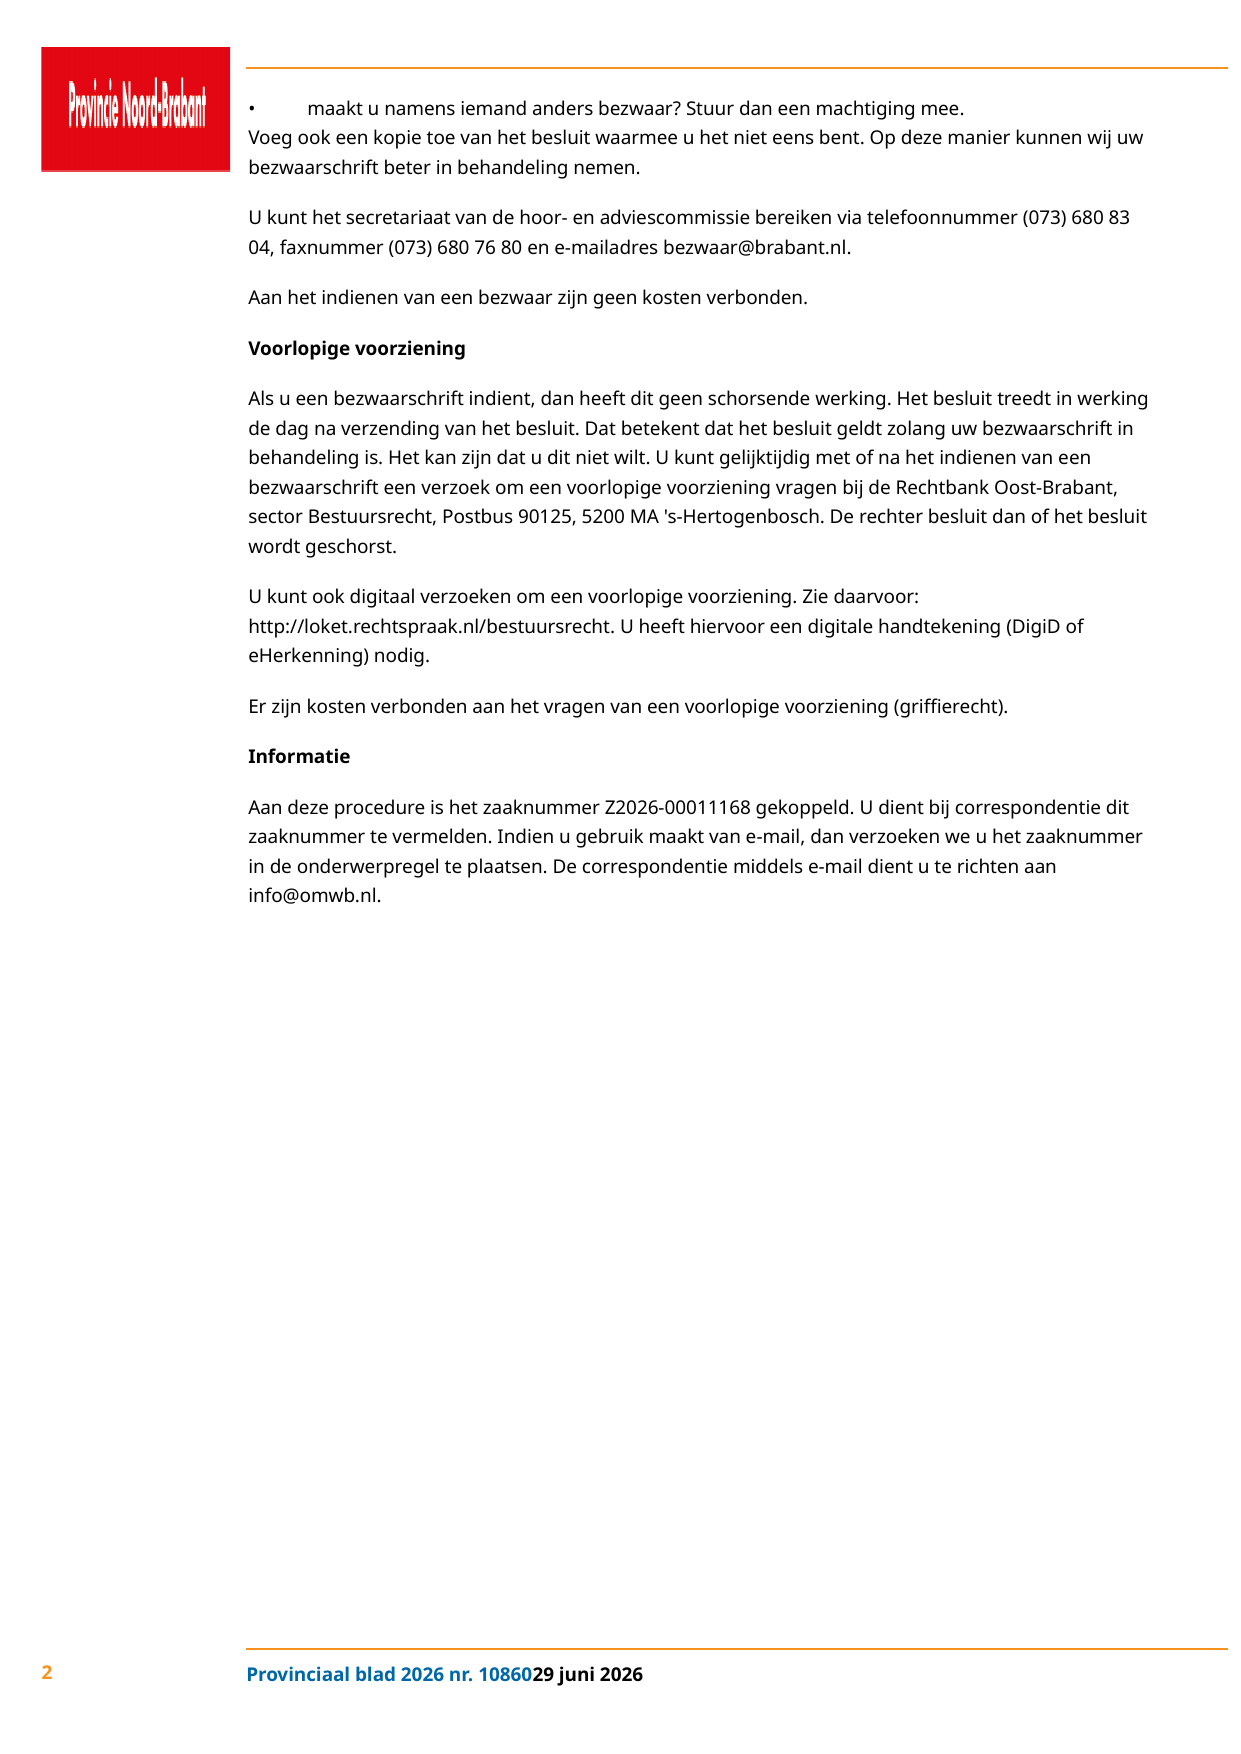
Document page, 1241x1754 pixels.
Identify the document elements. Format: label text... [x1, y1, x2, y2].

text U kunt ook digitaal verzoeken om een voorlopige voorziening. Zie daarvoor: http://loket.rechtspraak.nl/bestuursrecht. U heeft hiervoor een digitale handtekening (DigiD of eHerkenning) nodig. [248, 583, 1152, 668]
text Er zijn kosten verbonden aan het vragen van een voorlopige voorziening (griffierecht). [248, 693, 1152, 719]
text Als u een bezwaarschrift indient, dan heeft dit geen schorsende werking. Het besluit treedt in werking de dag na verzending van het besluit. Dat betekent dat het besluit geldt zolang uw bezwaarschrift in behandeling is. Het kan zijn dat u dit niet wilt. U kunt gelijktijdig met of na het indienen van een bezwaarschrift een verzoek om een voorlopige voorziening vragen bij de Rechtbank Oost-Brabant, sector Bestuursrecht, Postbus 90125, 5200 MA 's‑Hertogenbosch. De rechter besluit dan of het besluit wordt geschorst. [248, 385, 1152, 559]
text Aan het indienen van een bezwaar zijn geen kosten verbonden. [248, 284, 1152, 310]
text Informatie [248, 743, 1152, 769]
text Aan deze procedure is het zaaknummer Z2026-00011168 gekoppeld. U dient bij correspondentie dit zaaknummer te vermelden. Indien u gebruik maakt van e-mail, dan verzoeken we u het zaaknummer in de onderwerpregel te plaatsen. De correspondentie middels e-mail dient u te richten aan info@omwb.nl. [248, 794, 1152, 908]
text U kunt het secretariaat van de hoor- en adviescommissie bereiken via telefoonnummer (073) 680 83 04, faxnummer (073) 680 76 80 en e-mailadres bezwaar@brabant.nl. [248, 204, 1152, 260]
text Voeg ook een kopie toe van het besluit waarmee u het niet eens bent. Op deze manier kunnen wij uw bezwaarschrift beter in behandeling nemen. [248, 124, 1152, 180]
text Voorlopige voorziening [248, 335, 1152, 361]
picture [41, 47, 231, 172]
list maakt u namens iemand anders bezwaar? Stuur dan een machtiging mee. [248, 95, 1152, 121]
